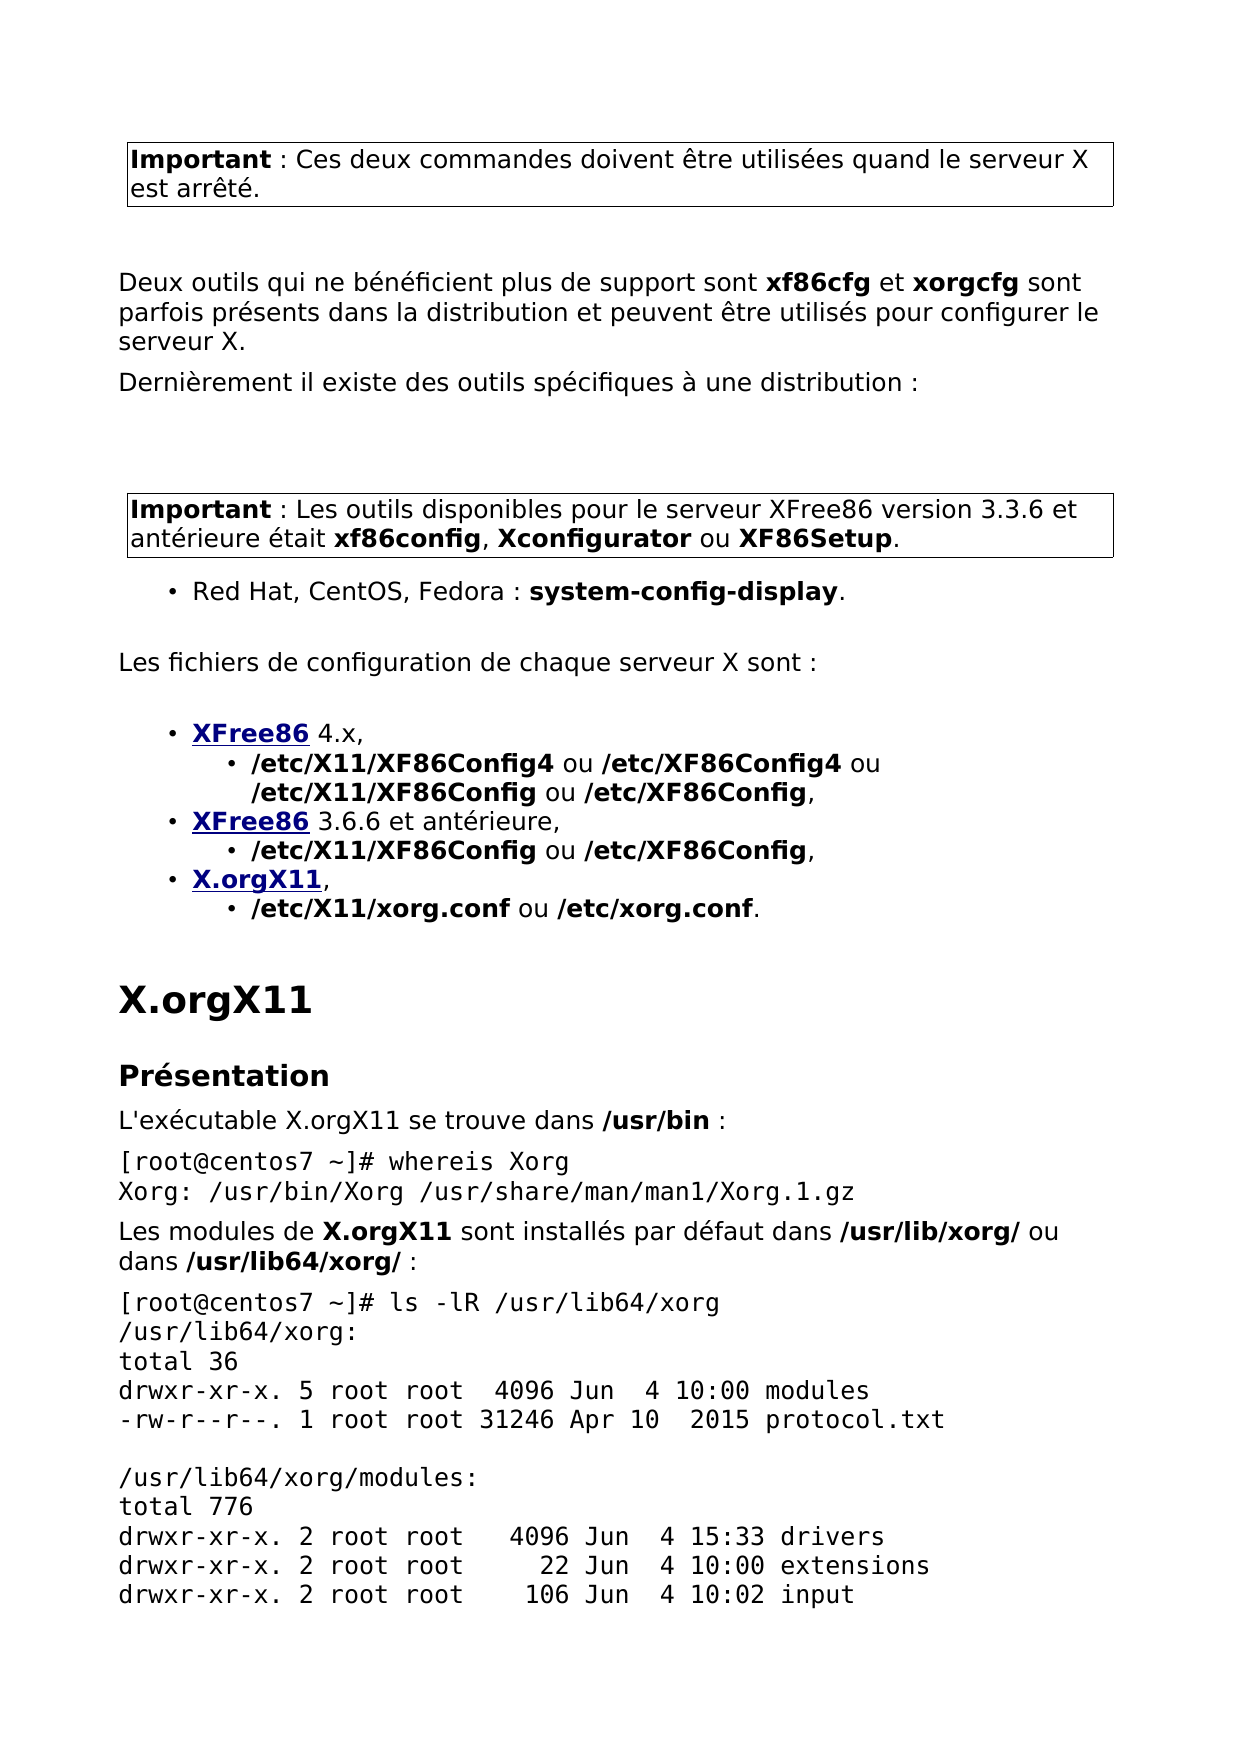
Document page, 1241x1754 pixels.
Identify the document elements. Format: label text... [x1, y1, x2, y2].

list /etc/X11/XF86Config4 ou /etc/XF86Config4 ou /etc/X11/XF86Config ou /etc/XF86Config, [236, 749, 1122, 807]
text [root@centos7 ~]# ls -lR /usr/lib64/xorg /usr/lib64/xorg: total 36 drwxr-xr-x. 5 root root 4096 Jun 4 10:00 modules -rw-r--r--. 1 root root 31246 Apr 10 2015 protocol.txt /usr/lib64/xorg/modules: total 776 drwxr-xr-x. 2 root root 4096 Jun 4 15:33 drivers drwxr-xr-x. 2 root root 22 Jun 4 10:00 extensions drwxr-xr-x. 2 root root 106 Jun 4 10:02 input [118, 1288, 1122, 1609]
list XFree86 3.6.6 et antérieure, [177, 807, 1122, 836]
text Les modules de X.orgX11 sont installés par défaut dans /usr/lib/xorg/ ou dans /usr/lib64/xorg/ : [118, 1218, 1122, 1276]
text Les fichiers de configuration de chaque serveur X sont : [118, 648, 1122, 678]
table_header Important : Ces deux commandes doivent être utilisées quand le serveur X est arrêté. [128, 143, 1113, 206]
text Dernièrement il existe des outils spécifiques à une distribution : [118, 368, 1122, 398]
list X.orgX11, [177, 865, 1122, 894]
text L'exécutable X.orgX11 se trouve dans /usr/bin : [118, 1106, 1122, 1135]
list XFree86 4.x, [177, 719, 1122, 749]
subtitle Présentation [118, 1059, 1122, 1093]
table_header Important : Les outils disponibles pour le serveur XFree86 version 3.3.6 et antérieure était xf86config, Xconfigurator ou XF86Setup. [128, 494, 1113, 557]
text Deux outils qui ne bénéficient plus de support sont xf86cfg et xorgcfg sont parfois présents dans la distribution et peuvent être utilisés pour configurer le serveur X. [118, 268, 1122, 356]
list /etc/X11/xorg.conf ou /etc/xorg.conf. [236, 894, 1122, 924]
list [177, 440, 1122, 469]
subtitle X.orgX11 [118, 978, 1122, 1022]
list /etc/X11/XF86Config ou /etc/XF86Config, [236, 836, 1122, 865]
list Red Hat, CentOS, Fedora : system-config-display. [177, 566, 1122, 607]
text [root@centos7 ~]# whereis Xorg Xorg: /usr/bin/Xorg /usr/share/man/man1/Xorg.1.gz [118, 1147, 1122, 1206]
